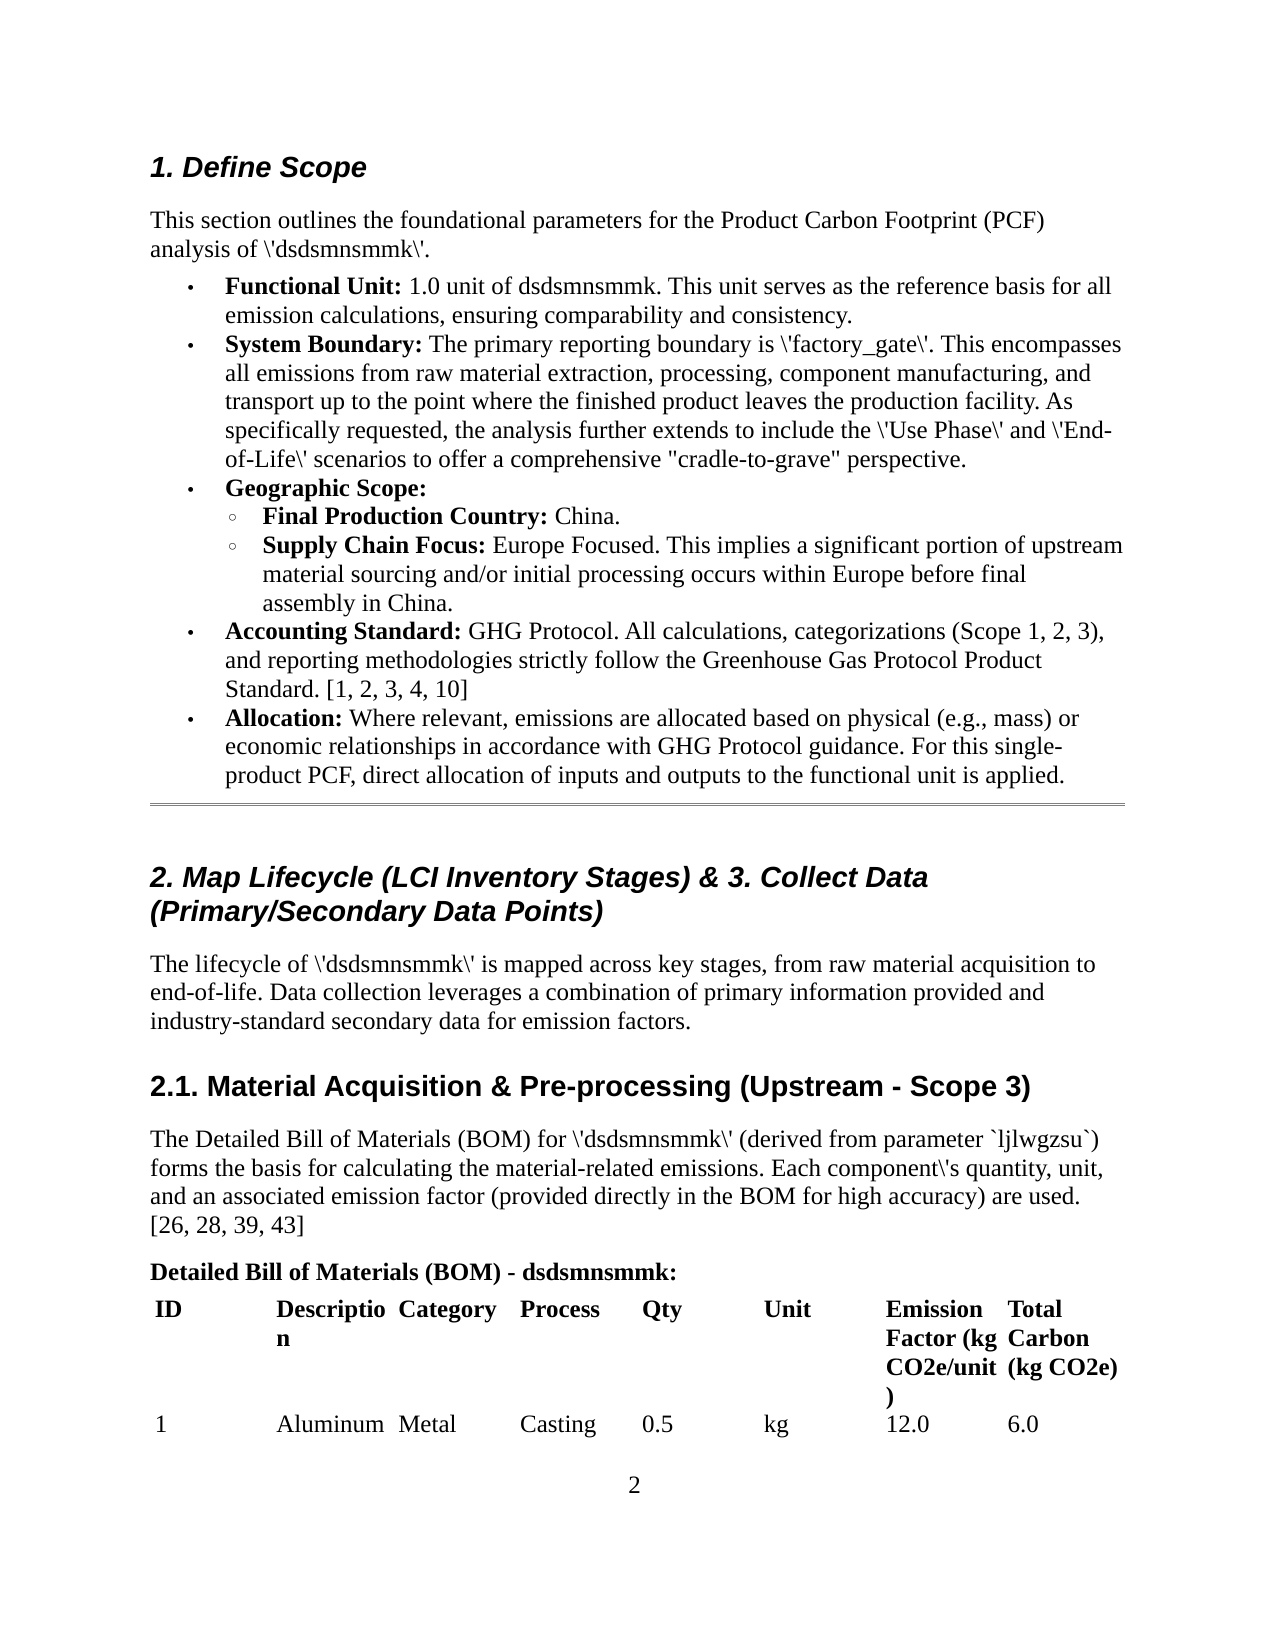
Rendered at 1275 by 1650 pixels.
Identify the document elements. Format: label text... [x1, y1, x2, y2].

list Geographic Scope: [187, 473, 1125, 501]
subtitle 2.1. Material Acquisition & Pre-processing (Upstream - Scope 3) [150, 1069, 1125, 1102]
table_header Unit [759, 1295, 881, 1409]
table_header Qty [638, 1295, 759, 1409]
list Allocation: Where relevant, emissions are allocated based on physical (e.g., mass) or economic relationships in accordance with GHG Protocol guidance. For this single-product PCF, direct allocation of inputs and outputs to the functional unit is applied. [187, 703, 1125, 789]
table_header Description [272, 1295, 394, 1409]
table_cell Aluminum [272, 1410, 394, 1438]
table_cell Casting [516, 1410, 637, 1438]
table_cell 12.0 [881, 1410, 1003, 1438]
table_header Category [394, 1295, 516, 1409]
table_cell Metal [394, 1410, 516, 1438]
table_cell kg [759, 1410, 881, 1438]
list Final Production Country: China. [225, 501, 1125, 530]
table_cell 0.5 [638, 1410, 759, 1438]
table_cell 1 [150, 1410, 272, 1438]
list System Boundary: The primary reporting boundary is \'factory_gate\'. This encompasses all emissions from raw material extraction, processing, component manufacturing, and transport up to the point where the finished product leaves the production facility. As specifically requested, the analysis further extends to include the \'Use Phase\' and \'End-of-Life\' scenarios to offer a comprehensive "cradle-to-grave" perspective. [187, 329, 1125, 473]
table_header ID [150, 1295, 272, 1409]
subtitle 1. Define Scope [150, 150, 1125, 183]
text The Detailed Bill of Materials (BOM) for \'dsdsmnsmmk\' (derived from parameter `ljlwgzsu`) forms the basis for calculating the material-related emissions. Each component\'s quantity, unit, and an associated emission factor (provided directly in the BOM for high accuracy) are used. [26, 28, 39, 43] [150, 1124, 1125, 1239]
text Detailed Bill of Materials (BOM) - dsdsmnsmmk: [150, 1257, 1125, 1286]
text The lifecycle of \'dsdsmnsmmk\' is mapped across key stages, from raw material acquisition to end-of-life. Data collection leverages a combination of primary information provided and industry-standard secondary data for emission factors. [150, 949, 1125, 1035]
text This section outlines the foundational parameters for the Product Carbon Footprint (PCF) analysis of \'dsdsmnsmmk\'. [150, 205, 1125, 262]
table_cell 6.0 [1003, 1410, 1125, 1438]
table_header Emission Factor (kg CO2e/unit) [881, 1295, 1003, 1409]
table_header Total Carbon (kg CO2e) [1003, 1295, 1125, 1409]
list Functional Unit: 1.0 unit of dsdsmnsmmk. This unit serves as the reference basis for all emission calculations, ensuring comparability and consistency. [187, 271, 1125, 329]
list Accounting Standard: GHG Protocol. All calculations, categorizations (Scope 1, 2, 3), and reporting methodologies strictly follow the Greenhouse Gas Protocol Product Standard. [1, 2, 3, 4, 10] [187, 616, 1125, 703]
list Supply Chain Focus: Europe Focused. This implies a significant portion of upstream material sourcing and/or initial processing occurs within Europe before final assembly in China. [225, 530, 1125, 616]
table_header Process [516, 1295, 637, 1409]
subtitle 2. Map Lifecycle (LCI Inventory Stages) & 3. Collect Data (Primary/Secondary Data Points) [150, 860, 1125, 927]
